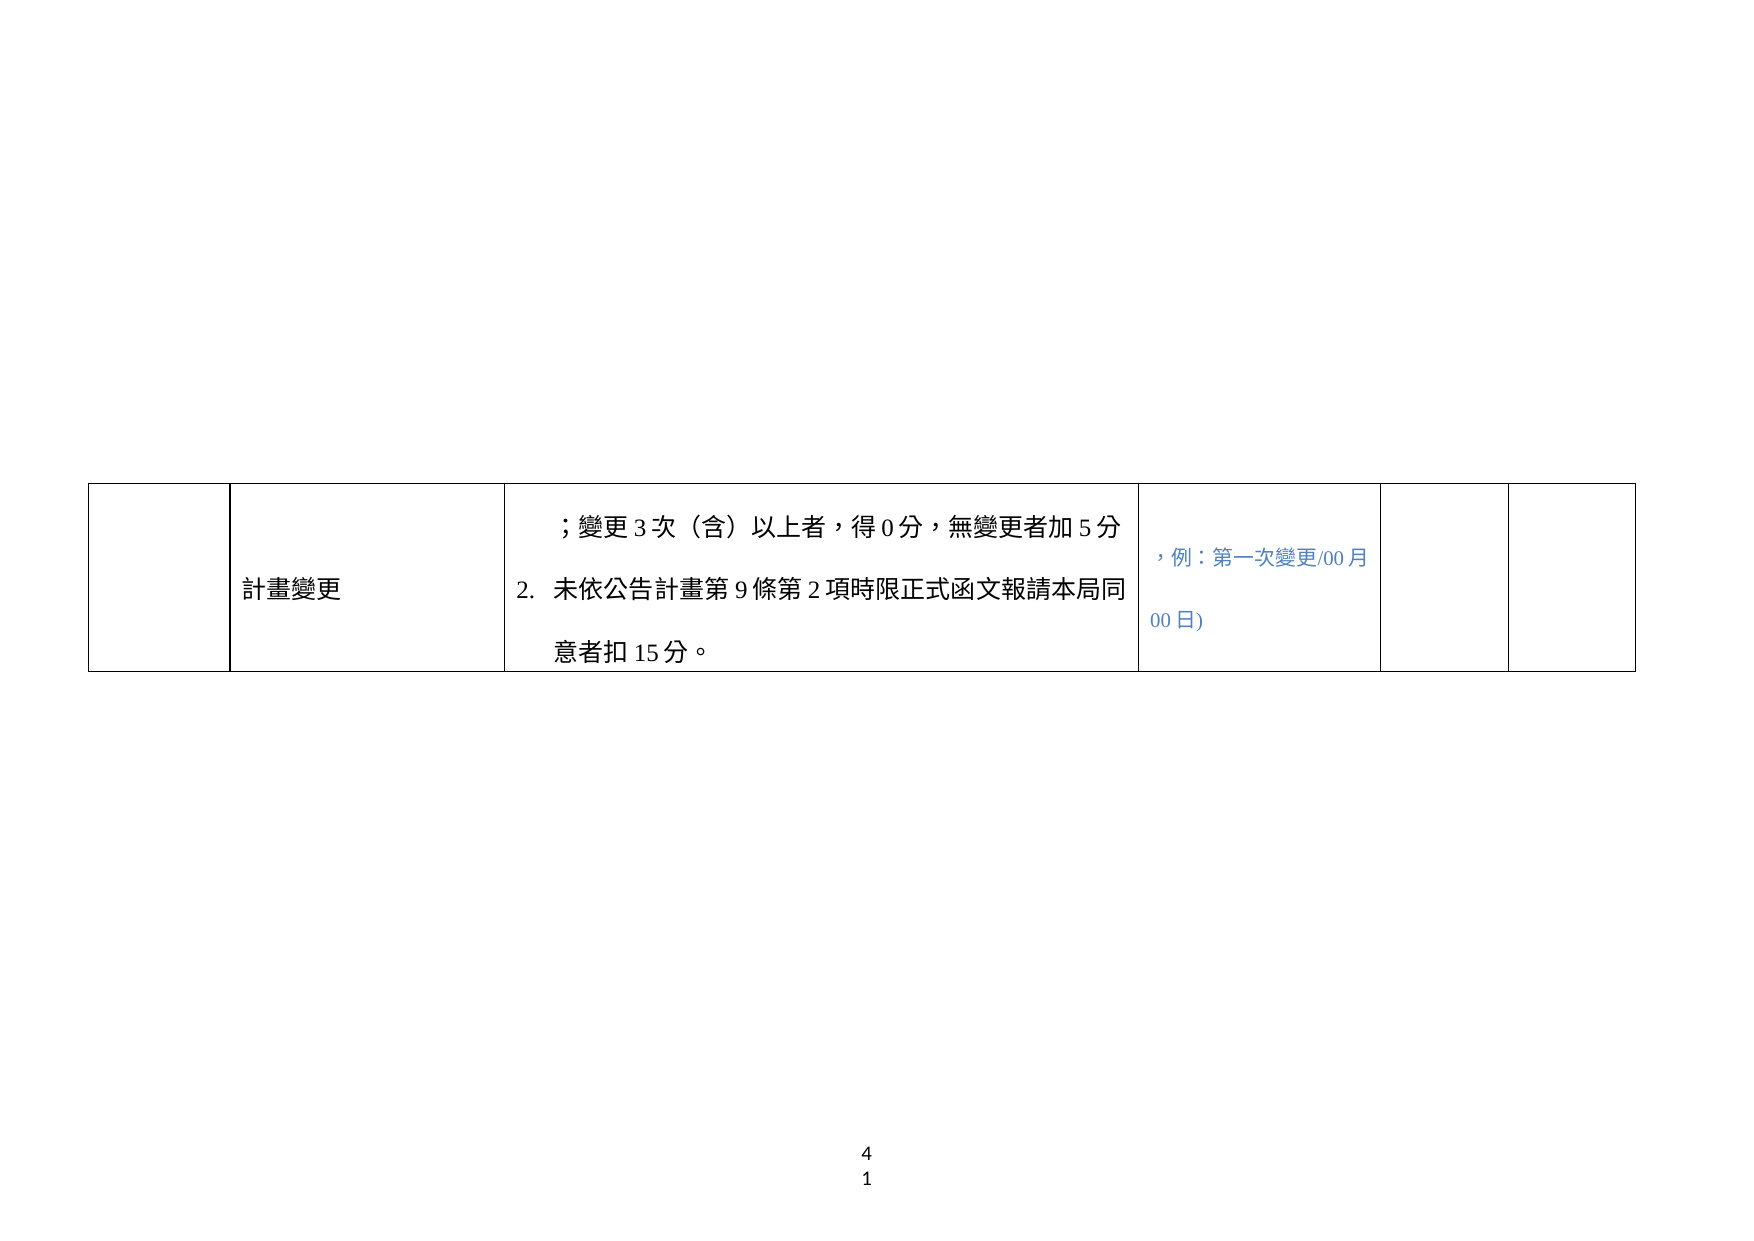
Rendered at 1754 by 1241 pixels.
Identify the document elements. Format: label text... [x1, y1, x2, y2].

table_cell ，例：第一次變更/00月00日) [1139, 484, 1380, 671]
table_cell [89, 484, 229, 671]
table_cell ；變更3次（含）以上者，得0分，無變更者加5分 未依公告計畫第9條第2項時限正式函文報請本局同意者扣15分。 [505, 484, 1138, 671]
table_cell 計畫變更 [231, 484, 504, 671]
table_cell [1381, 484, 1508, 671]
table_cell [1509, 484, 1635, 671]
